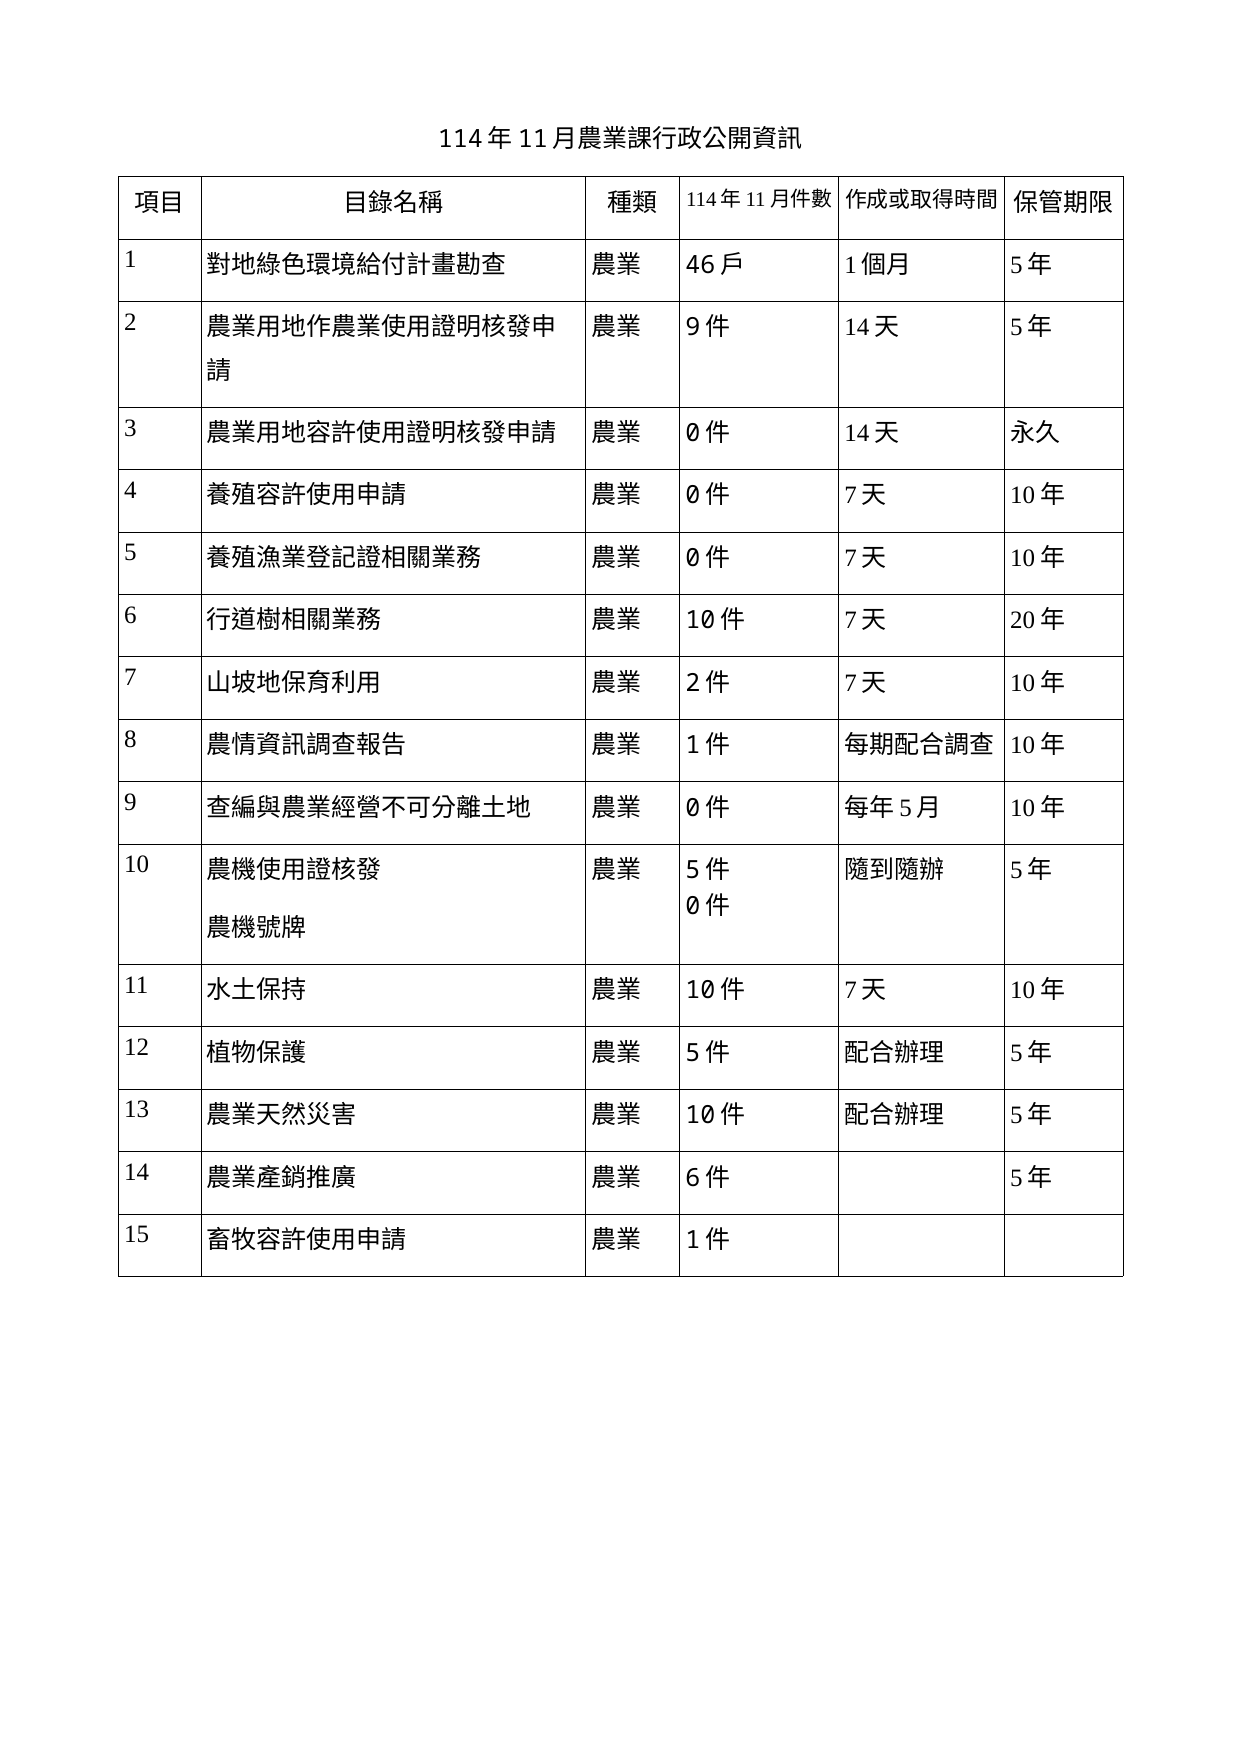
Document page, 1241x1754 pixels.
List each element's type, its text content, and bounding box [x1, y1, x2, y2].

table_cell 水土保持 [202, 965, 585, 1026]
table_cell 9 [119, 782, 201, 843]
table_cell 7天 [839, 470, 1004, 532]
table_cell [839, 1215, 1004, 1276]
table_cell 10件 [680, 965, 838, 1026]
table_cell 10 [119, 845, 201, 964]
table_cell 14 [119, 1152, 201, 1213]
table_cell 0件 [680, 782, 838, 843]
table_cell 7天 [839, 533, 1004, 594]
table_cell 2 [119, 302, 201, 407]
table_cell 5年 [1005, 1152, 1123, 1213]
table_cell 13 [119, 1090, 201, 1151]
table_cell 5年 [1005, 1090, 1123, 1151]
table_cell 10年 [1005, 470, 1123, 532]
table_cell 對地綠色環境給付計畫勘查 [202, 240, 585, 301]
table_cell 農業產銷推廣 [202, 1152, 585, 1213]
table_header 作成或取得時間 [839, 177, 1004, 238]
table_cell 8 [119, 720, 201, 781]
text 114年11月農業課行政公開資訊 [118, 118, 1122, 154]
table_cell 農業 [586, 302, 679, 407]
table_cell 農業用地作農業使用證明核發申請 [202, 302, 585, 407]
table_header 目錄名稱 [202, 177, 585, 238]
table_cell 14天 [839, 408, 1004, 469]
table_header 114年11月件數 [680, 177, 838, 238]
table_cell 農業 [586, 720, 679, 781]
table_cell 12 [119, 1027, 201, 1089]
table_cell 農情資訊調查報告 [202, 720, 585, 781]
table_cell 5件 0件 [680, 845, 838, 964]
table_cell [1005, 1215, 1123, 1276]
table_cell 農業用地容許使用證明核發申請 [202, 408, 585, 469]
table_cell 7天 [839, 657, 1004, 719]
table_cell 1件 [680, 720, 838, 781]
table_cell 6 [119, 595, 201, 656]
table_cell 農業 [586, 408, 679, 469]
table_header 種類 [586, 177, 679, 238]
table_cell 7 [119, 657, 201, 719]
table_cell 永久 [1005, 408, 1123, 469]
table_cell 養殖容許使用申請 [202, 470, 585, 532]
table_cell 畜牧容許使用申請 [202, 1215, 585, 1276]
table_cell 0件 [680, 533, 838, 594]
table_cell 農業 [586, 1090, 679, 1151]
table_cell 農業 [586, 533, 679, 594]
table_cell 農業 [586, 470, 679, 532]
table_cell 0件 [680, 470, 838, 532]
table_cell 1 [119, 240, 201, 301]
table_cell 農業 [586, 782, 679, 843]
table_cell 植物保護 [202, 1027, 585, 1089]
table_cell 7天 [839, 595, 1004, 656]
table_cell 4 [119, 470, 201, 532]
table_cell 養殖漁業登記證相關業務 [202, 533, 585, 594]
table_cell 10年 [1005, 720, 1123, 781]
table_cell 7天 [839, 965, 1004, 1026]
table_cell 5年 [1005, 845, 1123, 964]
table_cell 10年 [1005, 533, 1123, 594]
table_cell 每期配合調查 [839, 720, 1004, 781]
table_cell 山坡地保育利用 [202, 657, 585, 719]
table_cell 農業天然災害 [202, 1090, 585, 1151]
table_cell 農業 [586, 1027, 679, 1089]
table_cell 農業 [586, 595, 679, 656]
table_cell 0件 [680, 408, 838, 469]
table_cell 行道樹相關業務 [202, 595, 585, 656]
table_cell 農業 [586, 1215, 679, 1276]
table_cell 隨到隨辦 [839, 845, 1004, 964]
table_cell 2件 [680, 657, 838, 719]
table_cell 查編與農業經營不可分離土地 [202, 782, 585, 843]
table_cell 農業 [586, 845, 679, 964]
table_cell 配合辦理 [839, 1090, 1004, 1151]
table_cell 農業 [586, 240, 679, 301]
table_cell 農機使用證核發 農機號牌 [202, 845, 585, 964]
table_cell 5年 [1005, 302, 1123, 407]
table_cell 10件 [680, 595, 838, 656]
table_cell 9件 [680, 302, 838, 407]
table_cell 10年 [1005, 965, 1123, 1026]
table_cell 農業 [586, 1152, 679, 1213]
table_cell 農業 [586, 657, 679, 719]
table_header 保管期限 [1005, 177, 1123, 238]
table_cell 5年 [1005, 240, 1123, 301]
table_cell 15 [119, 1215, 201, 1276]
table_cell 5 [119, 533, 201, 594]
table_cell 每年5月 [839, 782, 1004, 843]
table_cell 1件 [680, 1215, 838, 1276]
table_cell 20年 [1005, 595, 1123, 656]
table_cell 46戶 [680, 240, 838, 301]
table_cell 10年 [1005, 657, 1123, 719]
table_cell 配合辦理 [839, 1027, 1004, 1089]
table_header 項目 [119, 177, 201, 238]
table_cell 14天 [839, 302, 1004, 407]
table_cell 11 [119, 965, 201, 1026]
table_cell 10件 [680, 1090, 838, 1151]
table_cell 5年 [1005, 1027, 1123, 1089]
table_cell 農業 [586, 965, 679, 1026]
table_cell 6件 [680, 1152, 838, 1213]
table_cell 5件 [680, 1027, 838, 1089]
table_cell 3 [119, 408, 201, 469]
table_cell 1個月 [839, 240, 1004, 301]
table_cell [839, 1152, 1004, 1213]
table_cell 10年 [1005, 782, 1123, 843]
